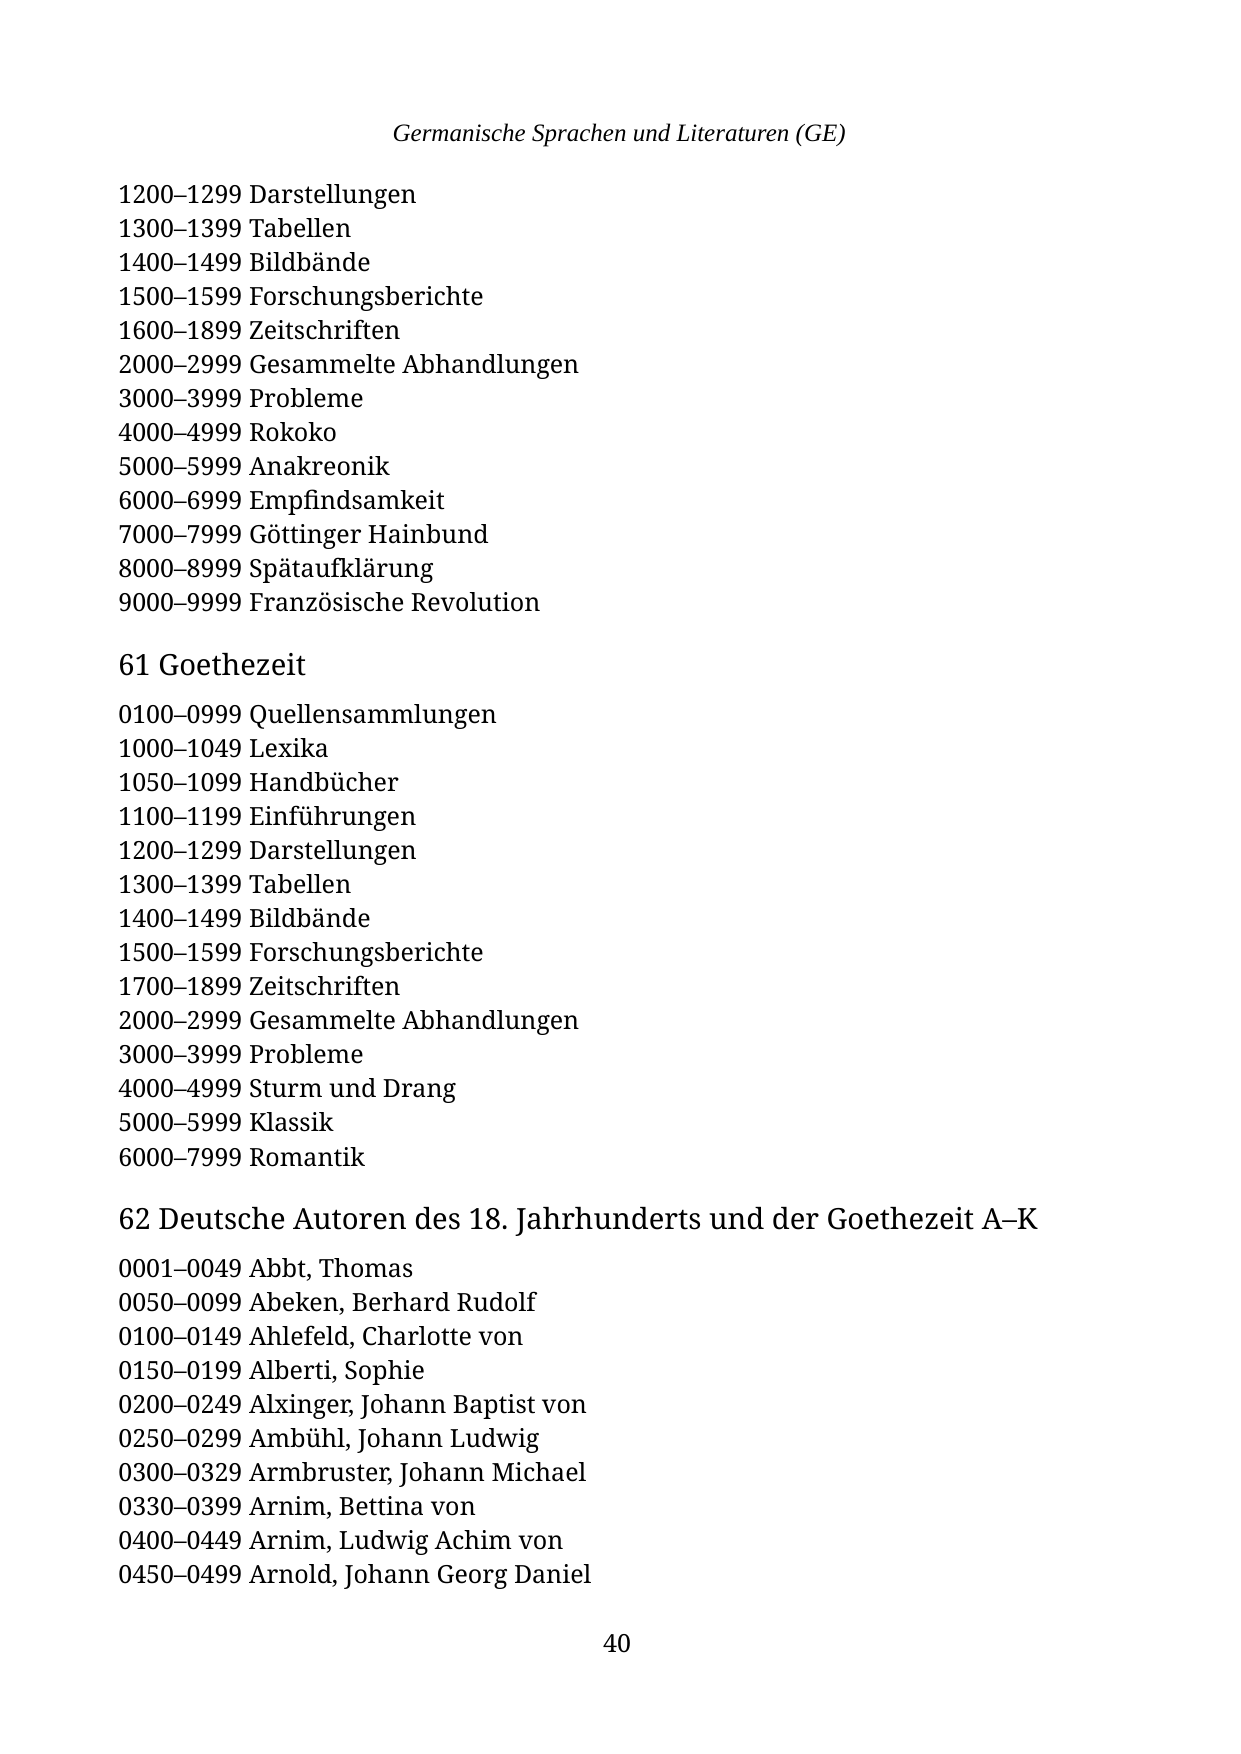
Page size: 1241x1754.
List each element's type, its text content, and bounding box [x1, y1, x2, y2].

text 1000–1049 Lexika [118, 730, 1122, 764]
text 6000–7999 Romantik [118, 1139, 1122, 1173]
text 0200–0249 Alxinger, Johann Baptist von [118, 1387, 1122, 1421]
text 0300–0329 Armbruster, Johann Michael [118, 1455, 1122, 1489]
text 1300–1399 Tabellen [118, 210, 1122, 244]
text 2000–2999 Gesammelte Abhandlungen [118, 1003, 1122, 1037]
text 1600–1899 Zeitschriften [118, 313, 1122, 347]
text 0050–0099 Abeken, Berhard Rudolf [118, 1284, 1122, 1318]
text 0100–0149 Ahlefeld, Charlotte von [118, 1318, 1122, 1353]
text 3000–3999 Probleme [118, 381, 1122, 415]
text 0001–0049 Abbt, Thomas [118, 1250, 1122, 1284]
text 0100–0999 Quellensammlungen [118, 696, 1122, 730]
text 0250–0299 Ambühl, Johann Ludwig [118, 1421, 1122, 1455]
text 5000–5999 Klassik [118, 1105, 1122, 1139]
text 0330–0399 Arnim, Bettina von [118, 1489, 1122, 1523]
text 8000–8999 Spätaufklärung [118, 551, 1122, 585]
text 7000–7999 Göttinger Hainbund [118, 517, 1122, 551]
text 9000–9999 Französische Revolution [118, 585, 1122, 619]
text 1400–1499 Bildbände [118, 244, 1122, 278]
text 1500–1599 Forschungsberichte [118, 935, 1122, 969]
text 1200–1299 Darstellungen [118, 833, 1122, 867]
text 0150–0199 Alberti, Sophie [118, 1353, 1122, 1387]
text 0400–0449 Arnim, Ludwig Achim von [118, 1523, 1122, 1557]
text 1050–1099 Handbücher [118, 764, 1122, 798]
text 1700–1899 Zeitschriften [118, 969, 1122, 1003]
text 1100–1199 Einführungen [118, 798, 1122, 833]
text 1200–1299 Darstellungen [118, 176, 1122, 210]
text 4000–4999 Sturm und Drang [118, 1071, 1122, 1105]
text 1300–1399 Tabellen [118, 867, 1122, 901]
text 2000–2999 Gesammelte Abhandlungen [118, 347, 1122, 381]
text 4000–4999 Rokoko [118, 415, 1122, 449]
subtitle 61 Goethezeit [118, 644, 1122, 684]
text 3000–3999 Probleme [118, 1037, 1122, 1071]
text 5000–5999 Anakreonik [118, 449, 1122, 483]
text 0450–0499 Arnold, Johann Georg Daniel [118, 1557, 1122, 1591]
text 6000–6999 Empfindsamkeit [118, 483, 1122, 517]
text 1500–1599 Forschungsberichte [118, 278, 1122, 313]
text 1400–1499 Bildbände [118, 901, 1122, 935]
subtitle 62 Deutsche Autoren des 18. Jahrhunderts und der Goethezeit A–K [118, 1198, 1122, 1238]
